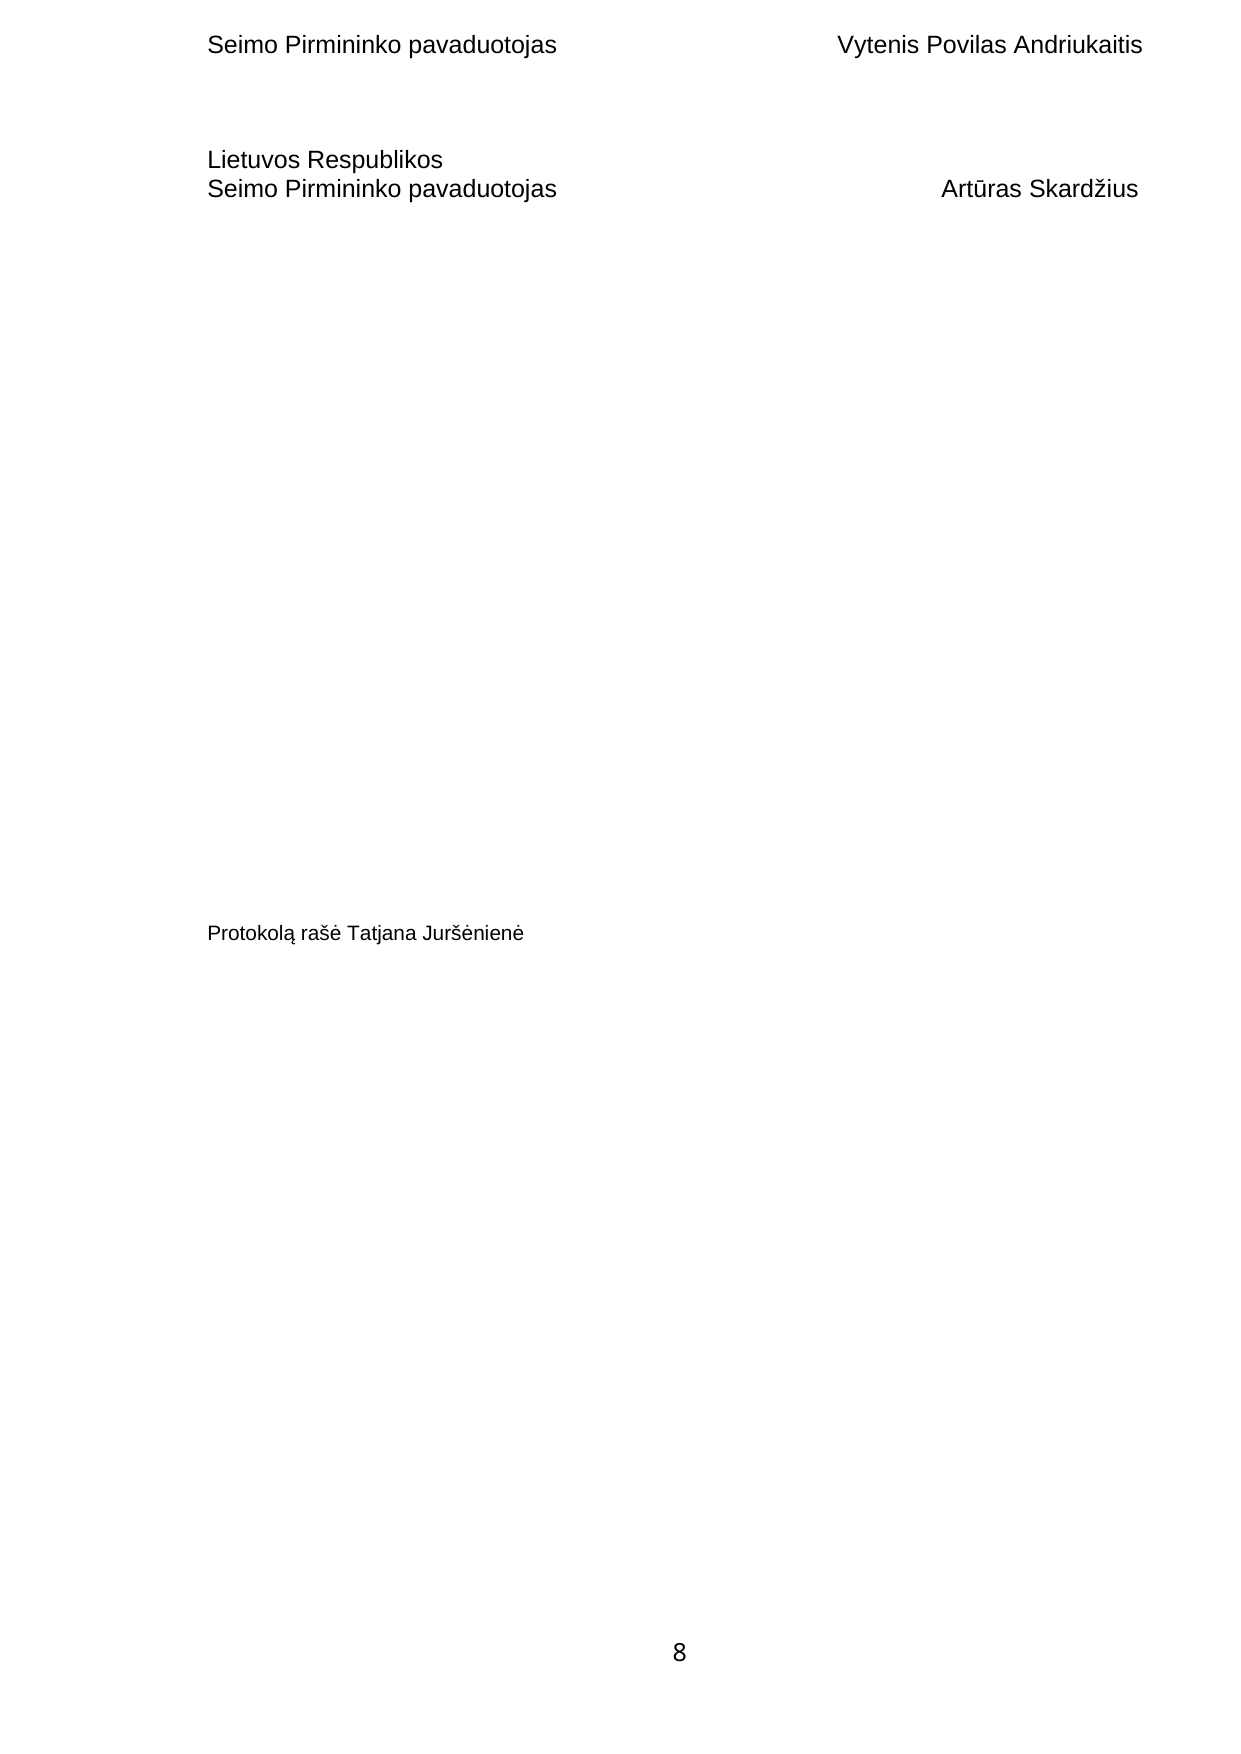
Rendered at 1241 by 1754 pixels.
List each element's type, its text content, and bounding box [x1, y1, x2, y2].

text Seimo Pirmininko pavaduotojas Artūras Skardžius [207, 174, 1152, 202]
text Protokolą rašė Tatjana Juršėnienė [207, 921, 1152, 945]
text Lietuvos Respublikos [207, 145, 1152, 174]
text Seimo Pirmininko pavaduotojas Vytenis Povilas Andriukaitis [207, 30, 1152, 59]
